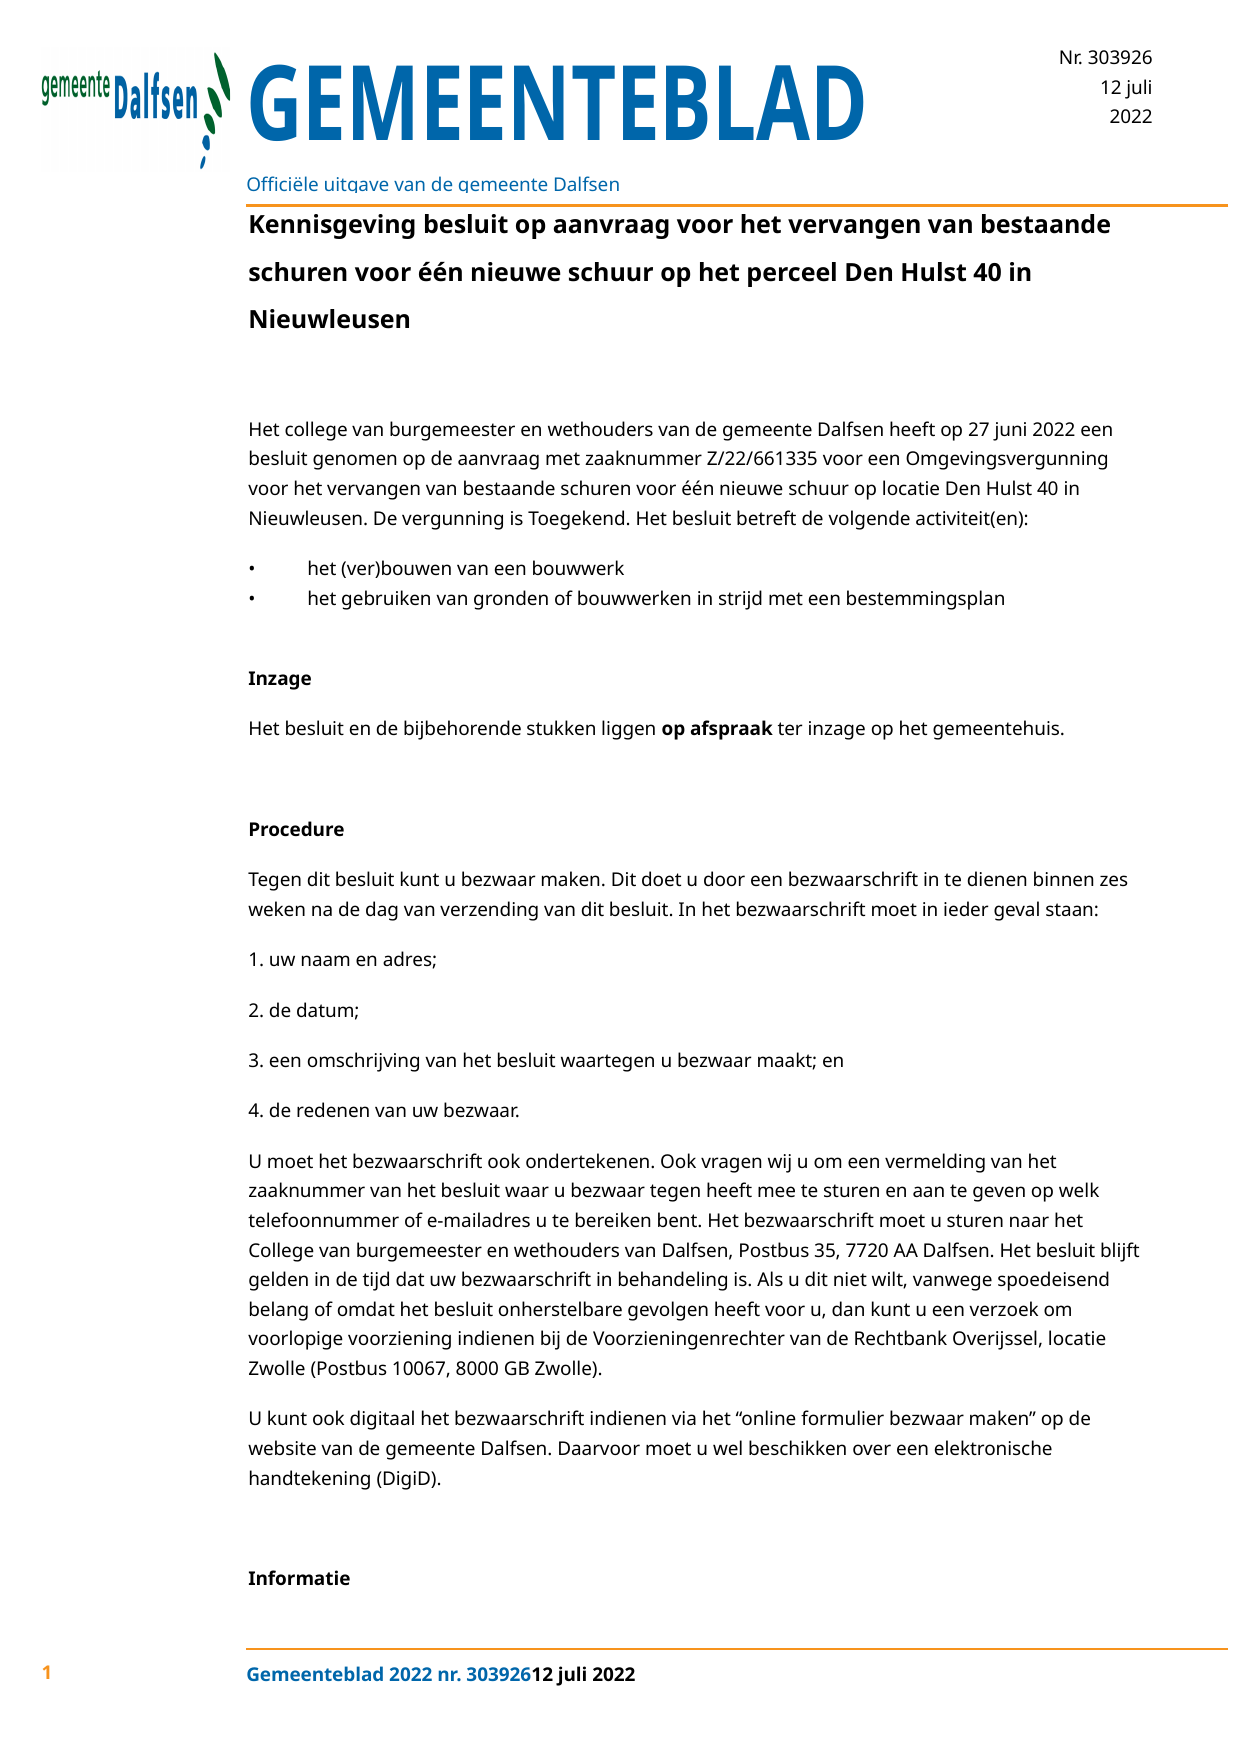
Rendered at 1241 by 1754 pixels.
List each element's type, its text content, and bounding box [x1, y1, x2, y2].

list het gebruiken van gronden of bouwwerken in strijd met een bestemmingsplan [248, 585, 1152, 610]
text Informatie [248, 1566, 1152, 1591]
picture [41, 47, 231, 172]
text 2. de datum; [248, 997, 1152, 1022]
text Tegen dit besluit kunt u bezwaar maken. Dit doet u door een bezwaarschrift in te dienen binnen zes weken na de dag van verzending van dit besluit. In het bezwaarschrift moet in ieder geval staan: [248, 866, 1152, 922]
list het (ver)bouwen van een bouwwerk [248, 555, 1152, 581]
text U moet het bezwaarschrift ook ondertekenen. Ook vragen wij u om een vermelding van het zaaknummer van het besluit waar u bezwaar tegen heeft mee te sturen en aan te geven op welk telefoonnummer of e-mailadres u te bereiken bent. Het bezwaarschrift moet u sturen naar het College van burgemeester en wethouders van Dalfsen, Postbus 35, 7720 AA Dalfsen. Het besluit blijft gelden in de tijd dat uw bezwaarschrift in behandeling is. Als u dit niet wilt, vanwege spoedeisend belang of omdat het besluit onherstelbare gevolgen heeft voor u, dan kunt u een verzoek om voorlopige voorziening indienen bij de Voorzieningenrechter van de Rechtbank Overijssel, locatie Zwolle (Postbus 10067, 8000 GB Zwolle). [248, 1148, 1152, 1381]
text 3. een omschrijving van het besluit waartegen u bezwaar maakt; en [248, 1047, 1152, 1073]
text 1. uw naam en adres; [248, 946, 1152, 972]
text Procedure [248, 816, 1152, 842]
text Het college van burgemeester en wethouders van de gemeente Dalfsen heeft op 27 juni 2022 een besluit genomen op de aanvraag met zaaknummer Z/22/661335 voor een Omgevingsvergunning voor het vervangen van bestaande schuren voor één nieuwe schuur op locatie Den Hulst 40 in Nieuwleusen. De vergunning is Toegekend. Het besluit betreft de volgende activiteit(en): [248, 416, 1152, 530]
text U kunt ook digitaal het bezwaarschrift indienen via het “online formulier bezwaar maken” op de website van de gemeente Dalfsen. Daarvoor moet u wel beschikken over een elektronische handtekening (DigiD). [248, 1406, 1152, 1490]
text 4. de redenen van uw bezwaar. [248, 1098, 1152, 1123]
text Inzage [248, 665, 1152, 690]
text Het besluit en de bijbehorende stukken liggen op afspraak ter inzage op het gemeentehuis. [248, 715, 1152, 741]
text Kennisgeving besluit op aanvraag voor het vervangen van bestaande schuren voor één nieuwe schuur op het perceel Den Hulst 40 in Nieuwleusen [248, 207, 1152, 336]
